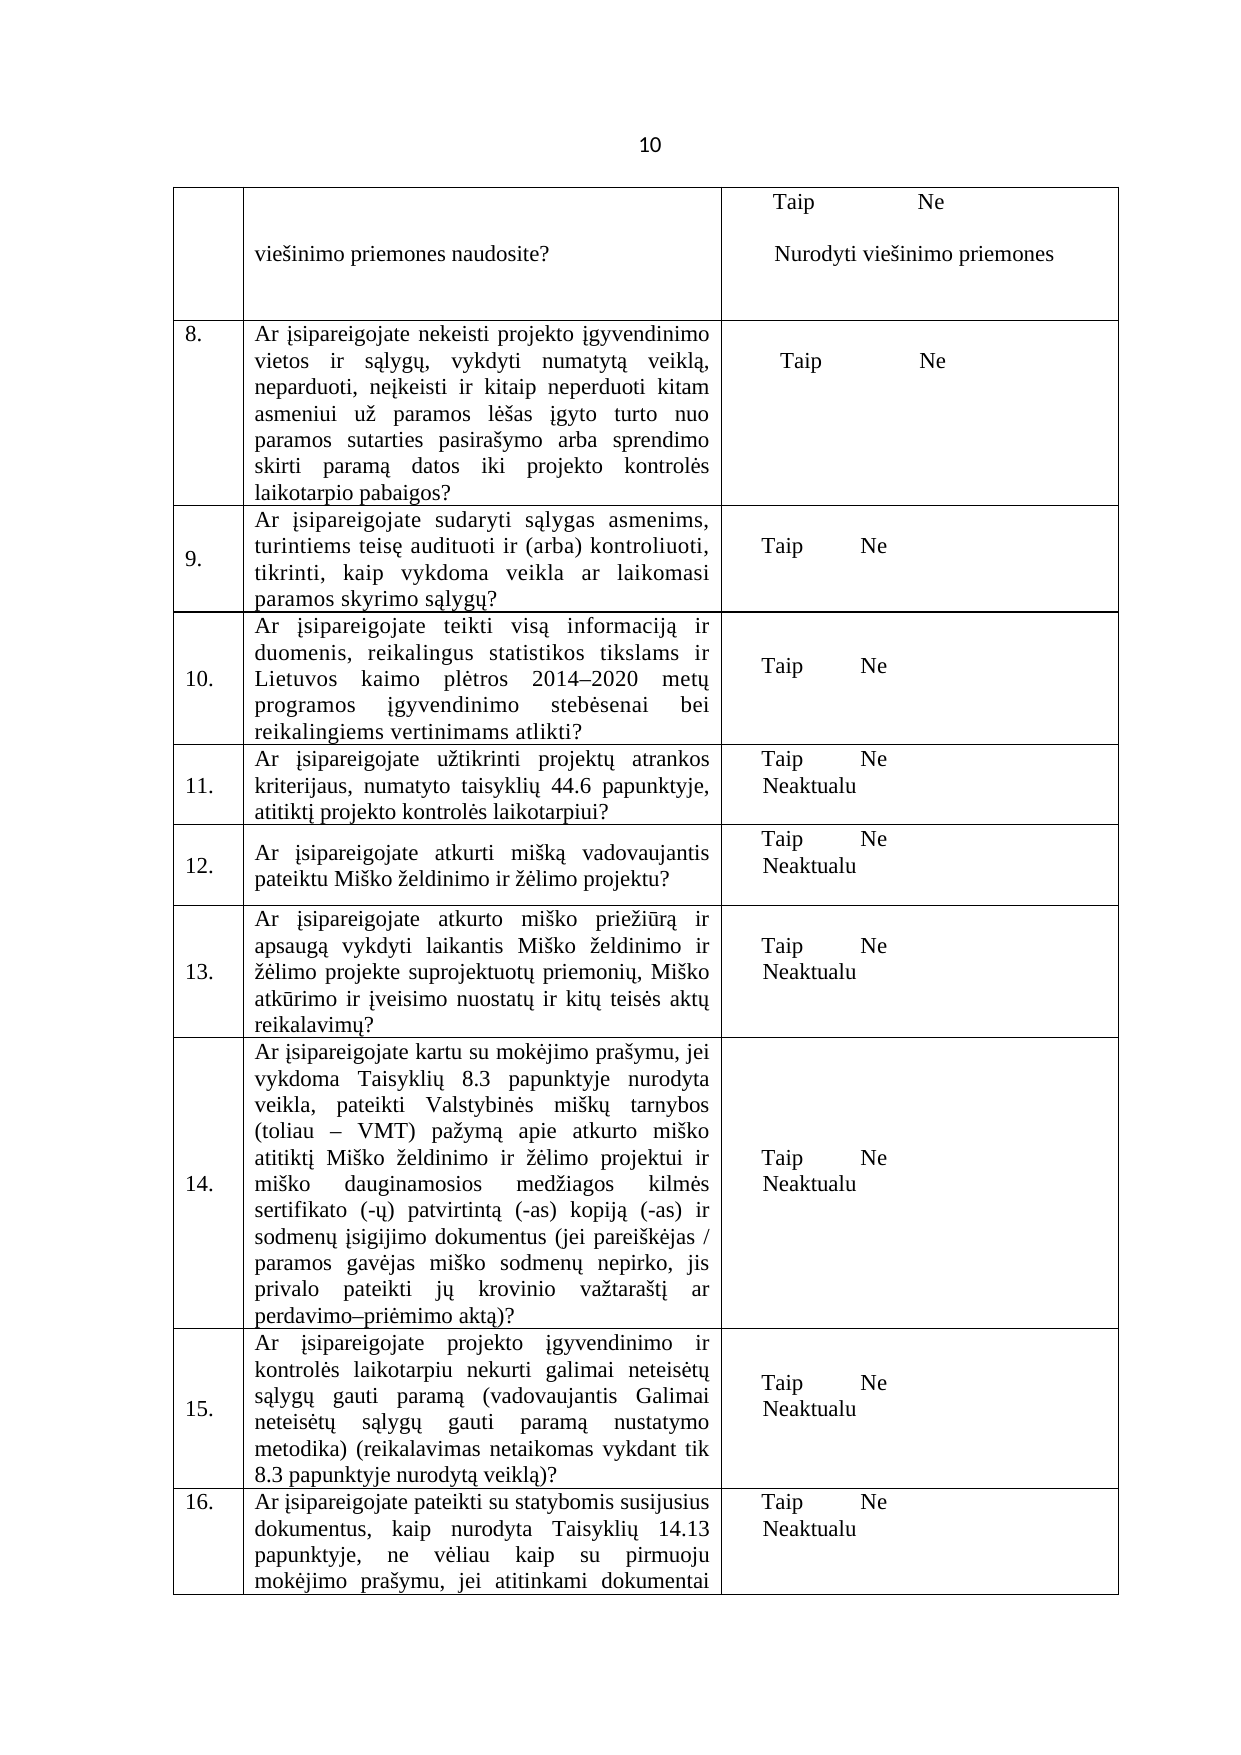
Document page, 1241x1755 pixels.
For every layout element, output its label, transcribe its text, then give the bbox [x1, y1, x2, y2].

table_cell Ar įsipareigojate teikti visą informaciją ir duomenis, reikalingus statistikos tikslams ir Lietuvos kaimo plėtros 2014–2020 metų programos įgyvendinimo stebėsenai bei reikalingiems vertinimams atlikti? [244, 613, 721, 744]
table_cell Ar įsipareigojate projekto įgyvendinimo ir kontrolės laikotarpiu nekurti galimai neteisėtų sąlygų gauti paramą (vadovaujantis Galimai neteisėtų sąlygų gauti paramą nustatymo metodika) (reikalavimas netaikomas vykdant tik 8.3 papunktyje nurodytą veiklą)? [244, 1329, 721, 1487]
table_cell viešinimo priemones naudosite? [244, 188, 721, 319]
table_cell Taip Ne Nurodyti viešinimo priemones [722, 188, 1118, 319]
table_cell 9. [174, 506, 243, 611]
table_cell Taip Ne [722, 613, 1118, 744]
table_cell Taip Ne Neaktualu [722, 1038, 1118, 1328]
table_cell 13. [174, 906, 243, 1037]
table_cell Ar įsipareigojate atkurto miško priežiūrą ir apsaugą vykdyti laikantis Miško želdinimo ir žėlimo projekte suprojektuotų priemonių, Miško atkūrimo ir įveisimo nuostatų ir kitų teisės aktų reikalavimų? [244, 906, 721, 1037]
table_cell Ar įsipareigojate nekeisti projekto įgyvendinimo vietos ir sąlygų, vykdyti numatytą veiklą, neparduoti, neįkeisti ir kitaip neperduoti kitam asmeniui už paramos lėšas įgyto turto nuo paramos sutarties pasirašymo arba sprendimo skirti paramą datos iki projekto kontrolės laikotarpio pabaigos? [244, 321, 721, 505]
table_cell Taip Ne Neaktualu [722, 825, 1118, 904]
table_cell 10. [174, 613, 243, 744]
table_cell Taip Ne Neaktualu [722, 1329, 1118, 1487]
table_cell 14. [174, 1038, 243, 1328]
table_cell Taip Ne [722, 506, 1118, 611]
table_cell Ar įsipareigojate atkurti mišką vadovaujantis pateiktu Miško želdinimo ir žėlimo projektu? [244, 825, 721, 904]
table_cell Ar įsipareigojate sudaryti sąlygas asmenims, turintiems teisę audituoti ir (arba) kontroliuoti, tikrinti, kaip vykdoma veikla ar laikomasi paramos skyrimo sąlygų? [244, 506, 721, 611]
table_cell Taip Ne Neaktualu [722, 906, 1118, 1037]
table_cell Taip Ne Neaktualu [722, 1489, 1118, 1594]
table_cell 12. [174, 825, 243, 904]
table_cell Taip Ne Neaktualu [722, 745, 1118, 824]
table_cell 16. [174, 1489, 243, 1594]
table_cell 15. [174, 1329, 243, 1487]
table_cell Taip Ne [722, 321, 1118, 505]
table_cell 11. [174, 745, 243, 824]
table_cell Ar įsipareigojate kartu su mokėjimo prašymu, jei vykdoma Taisyklių 8.3 papunktyje nurodyta veikla, pateikti Valstybinės miškų tarnybos (toliau – VMT) pažymą apie atkurto miško atitiktį Miško želdinimo ir žėlimo projektui ir miško dauginamosios medžiagos kilmės sertifikato (-ų) patvirtintą (-as) kopiją (-as) ir sodmenų įsigijimo dokumentus (jei pareiškėjas / paramos gavėjas miško sodmenų nepirko, jis privalo pateikti jų krovinio važtaraštį ar perdavimo–priėmimo aktą)? [244, 1038, 721, 1328]
table_cell 8. [174, 321, 243, 505]
table_cell [174, 188, 243, 319]
table_cell Ar įsipareigojate pateikti su statybomis susijusius dokumentus, kaip nurodyta Taisyklių 14.13 papunktyje, ne vėliau kaip su pirmuoju mokėjimo prašymu, jei atitinkami dokumentai [244, 1489, 721, 1594]
table_cell Ar įsipareigojate užtikrinti projektų atrankos kriterijaus, numatyto taisyklių 44.6 papunktyje, atitiktį projekto kontrolės laikotarpiui? [244, 745, 721, 824]
